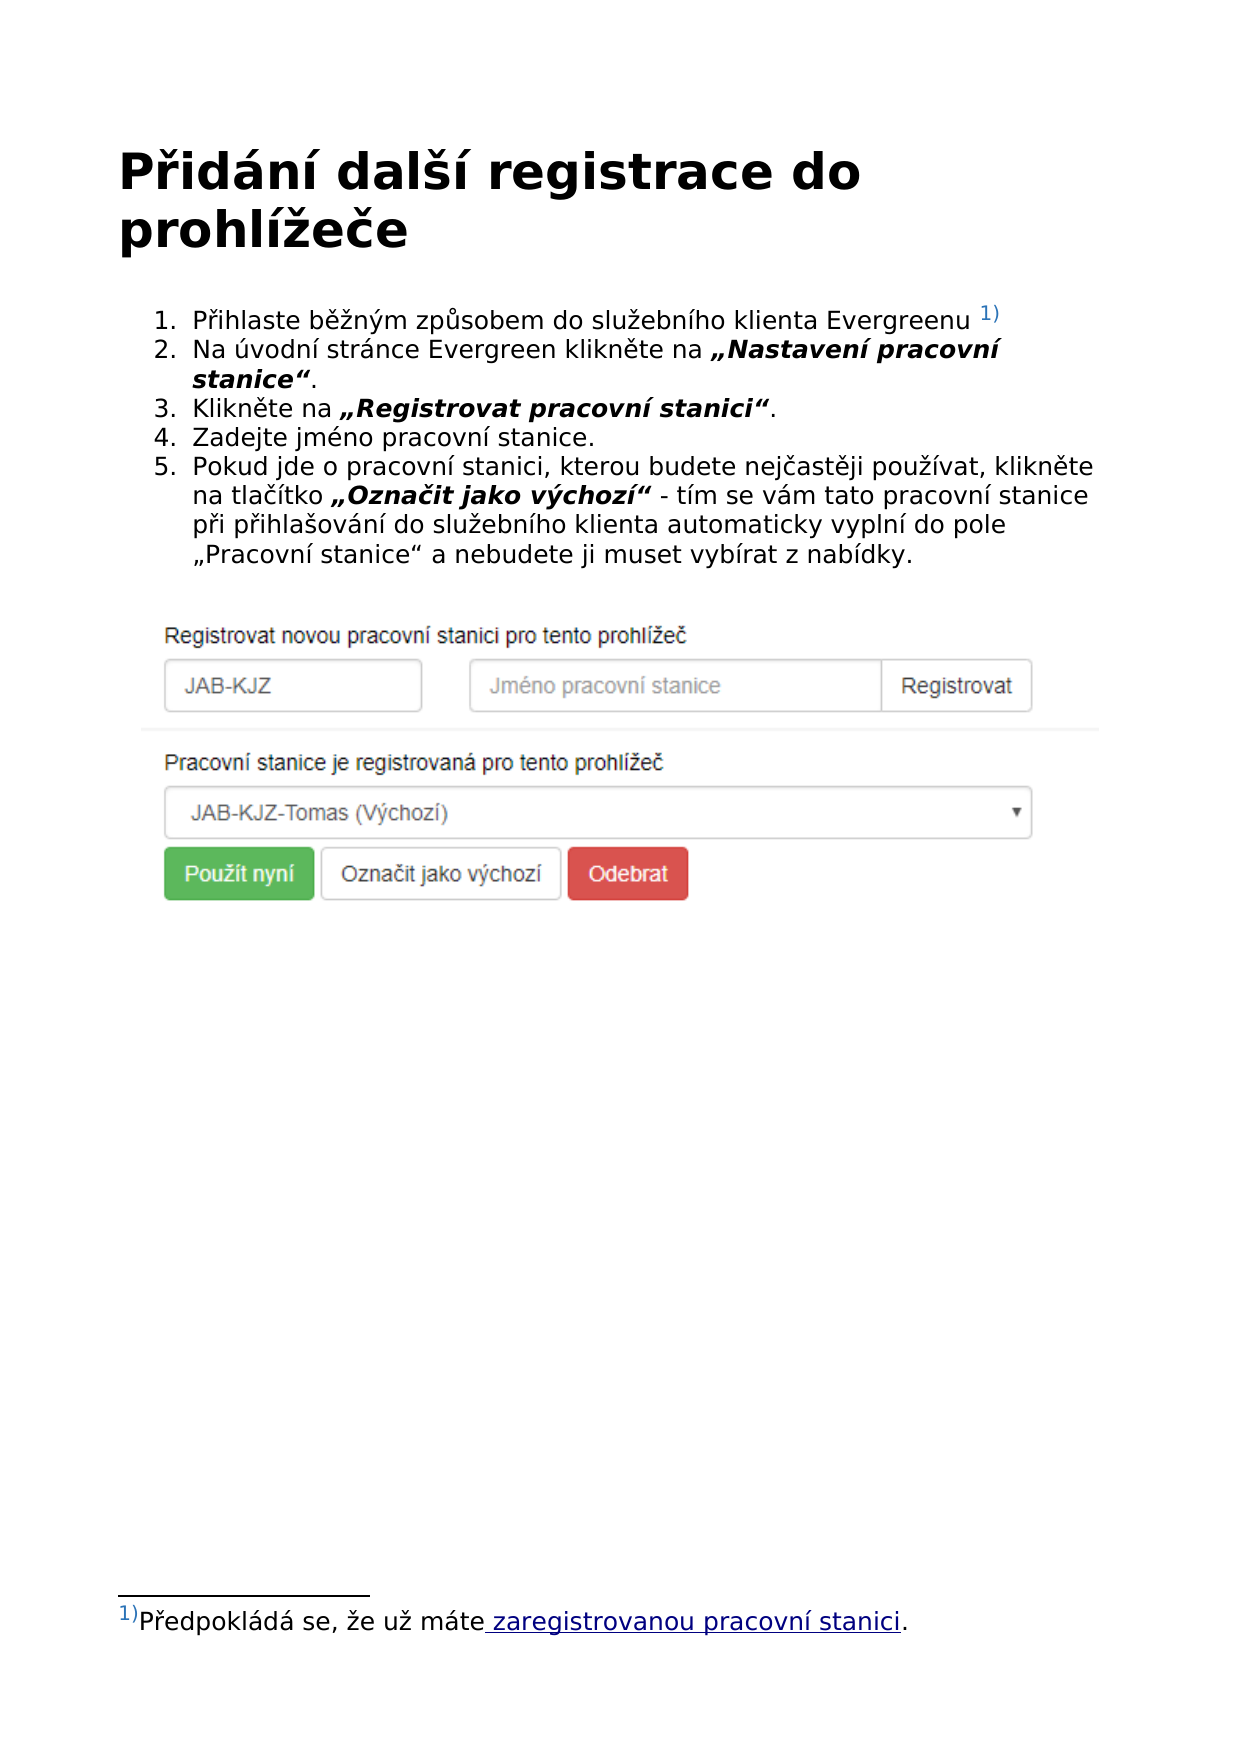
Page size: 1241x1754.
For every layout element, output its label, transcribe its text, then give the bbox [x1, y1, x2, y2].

subtitle Přidání další registrace do prohlížeče [118, 143, 1122, 259]
list Pokud jde o pracovní stanici, kterou budete nejčastěji používat, klikněte na tlačítko „Označit jako výchozí“ - tím se vám tato pracovní stanice při přihlašování do služebního klienta automaticky vyplní do pole „Pracovní stanice“ a nebudete ji muset vybírat z nabídky. [177, 452, 1122, 569]
list Na úvodní stránce Evergreen klikněte na „Nastavení pracovní stanice“. [177, 336, 1122, 394]
list Zadejte jméno pracovní stanice. [177, 423, 1122, 452]
list Přihlaste běžným způsobem do služebního klienta Evergreenu [177, 302, 1122, 336]
list Klikněte na „Registrovat pracovní stanici“. [177, 394, 1122, 423]
picture [141, 598, 1099, 946]
list Předpokládá se, že už máte zaregistrovanou pracovní stanici. [118, 1602, 1122, 1636]
